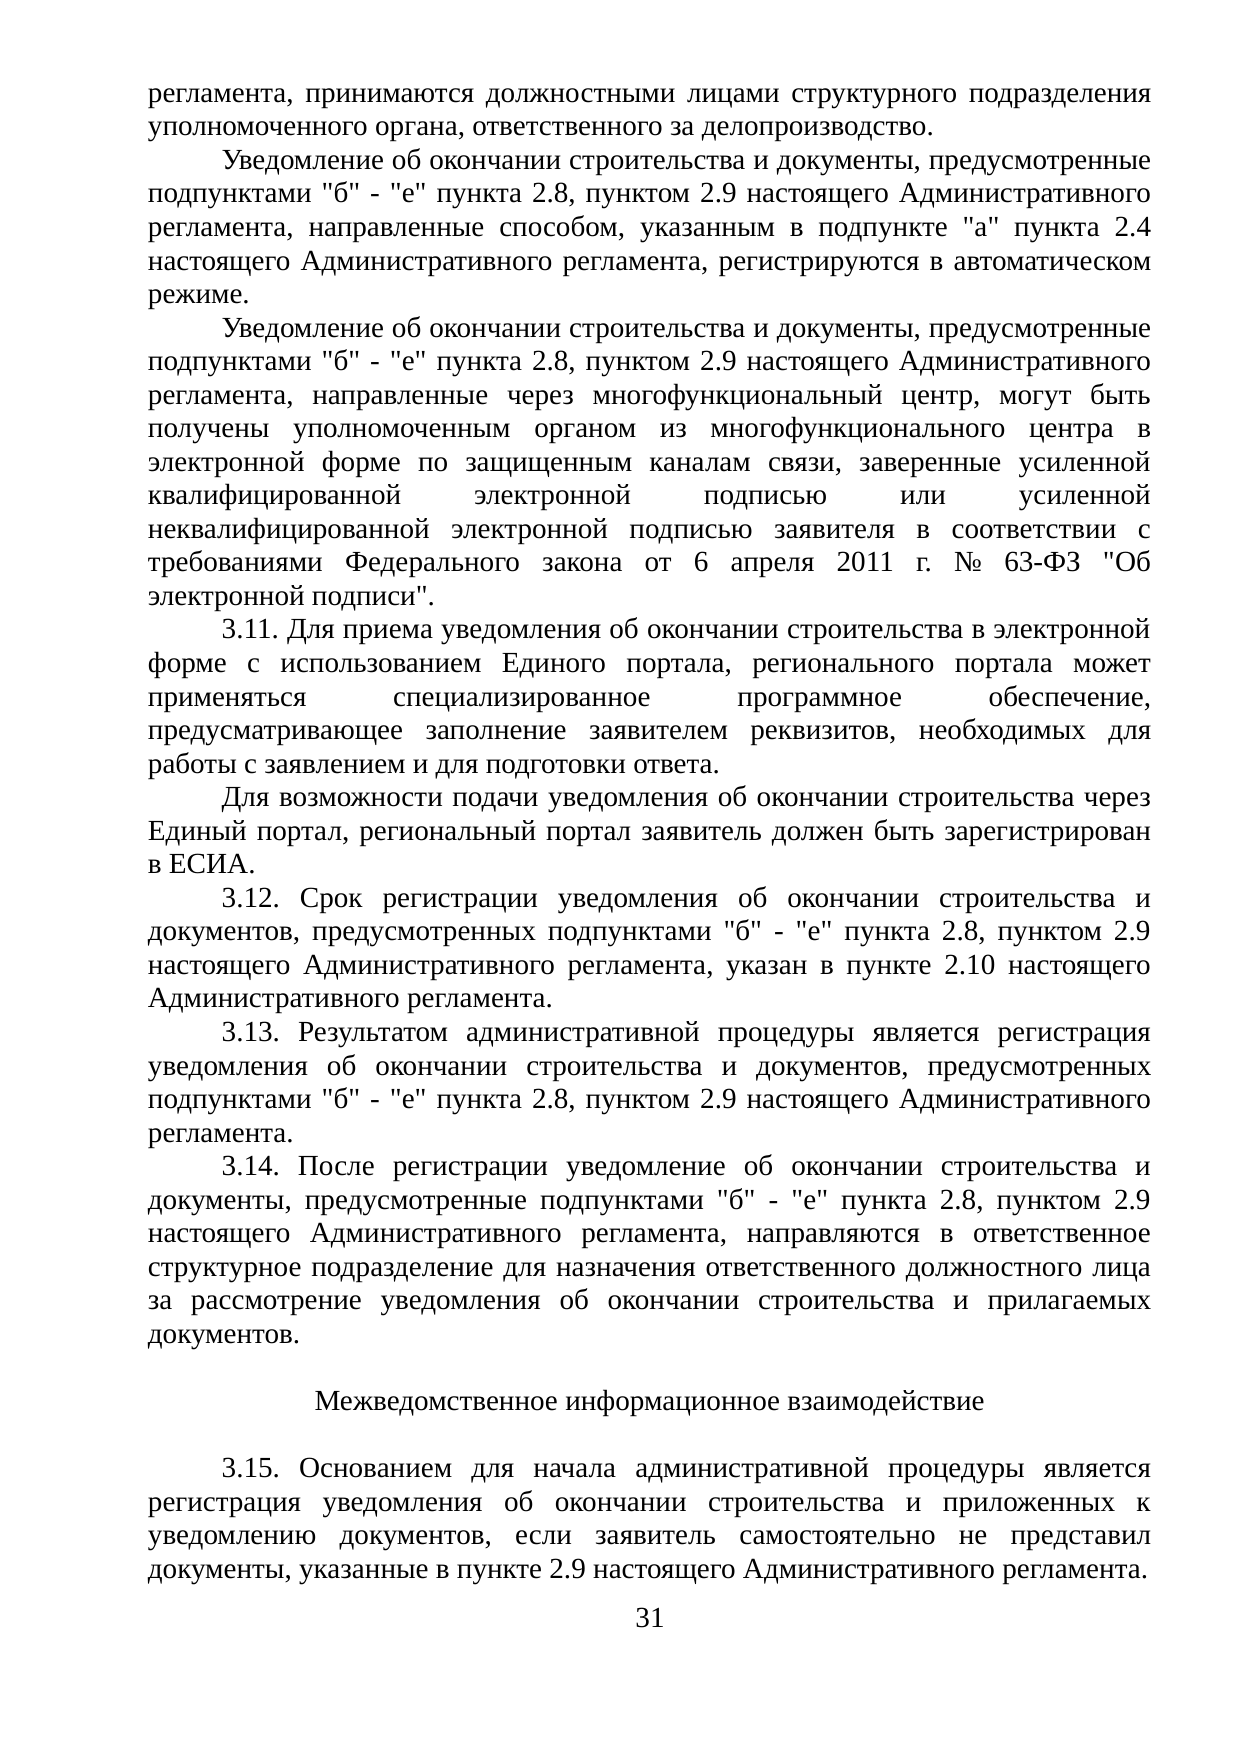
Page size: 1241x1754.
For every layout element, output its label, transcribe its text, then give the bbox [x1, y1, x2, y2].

text Межведомственное информационное взаимодействие [148, 1383, 1152, 1417]
text 3.14. После регистрации уведомление об окончании строительства и документы, предусмотренные подпунктами "б" - "е" пункта 2.8, пунктом 2.9 настоящего Административного регламента, направляются в ответственное структурное подразделение для назначения ответственного должностного лица за рассмотрение уведомления об окончании строительства и прилагаемых документов. [148, 1148, 1152, 1349]
text Для возможности подачи уведомления об окончании строительства через Единый портал, региональный портал заявитель должен быть зарегистрирован в ЕСИА. [148, 779, 1152, 880]
text Уведомление об окончании строительства и документы, предусмотренные подпунктами "б" - "е" пункта 2.8, пунктом 2.9 настоящего Административного регламента, направленные через многофункциональный центр, могут быть получены уполномоченным органом из многофункционального центра в электронной форме по защищенным каналам связи, заверенные усиленной квалифицированной электронной подписью или усиленной неквалифицированной электронной подписью заявителя в соответствии с требованиями Федерального закона от 6 апреля 2011 г. № 63-ФЗ "Об электронной подписи". [148, 310, 1152, 612]
text 3.12. Срок регистрации уведомления об окончании строительства и документов, предусмотренных подпунктами "б" - "е" пункта 2.8, пунктом 2.9 настоящего Административного регламента, указан в пункте 2.10 настоящего Административного регламента. [148, 880, 1152, 1014]
text регламента, принимаются должностными лицами структурного подразделения уполномоченного органа, ответственного за делопроизводство. [148, 75, 1152, 142]
text 3.11. Для приема уведомления об окончании строительства в электронной форме с использованием Единого портала, регионального портала может применяться специализированное программное обеспечение, предусматривающее заполнение заявителем реквизитов, необходимых для работы с заявлением и для подготовки ответа. [148, 612, 1152, 779]
text 3.13. Результатом административной процедуры является регистрация уведомления об окончании строительства и документов, предусмотренных подпунктами "б" - "е" пункта 2.8, пунктом 2.9 настоящего Административного регламента. [148, 1014, 1152, 1148]
text 3.15. Основанием для начала административной процедуры является регистрация уведомления об окончании строительства и приложенных к уведомлению документов, если заявитель самостоятельно не представил документы, указанные в пункте 2.9 настоящего Административного регламента. [148, 1450, 1152, 1584]
text Уведомление об окончании строительства и документы, предусмотренные подпунктами "б" - "е" пункта 2.8, пунктом 2.9 настоящего Административного регламента, направленные способом, указанным в подпункте "а" пункта 2.4 настоящего Административного регламента, регистрируются в автоматическом режиме. [148, 142, 1152, 310]
